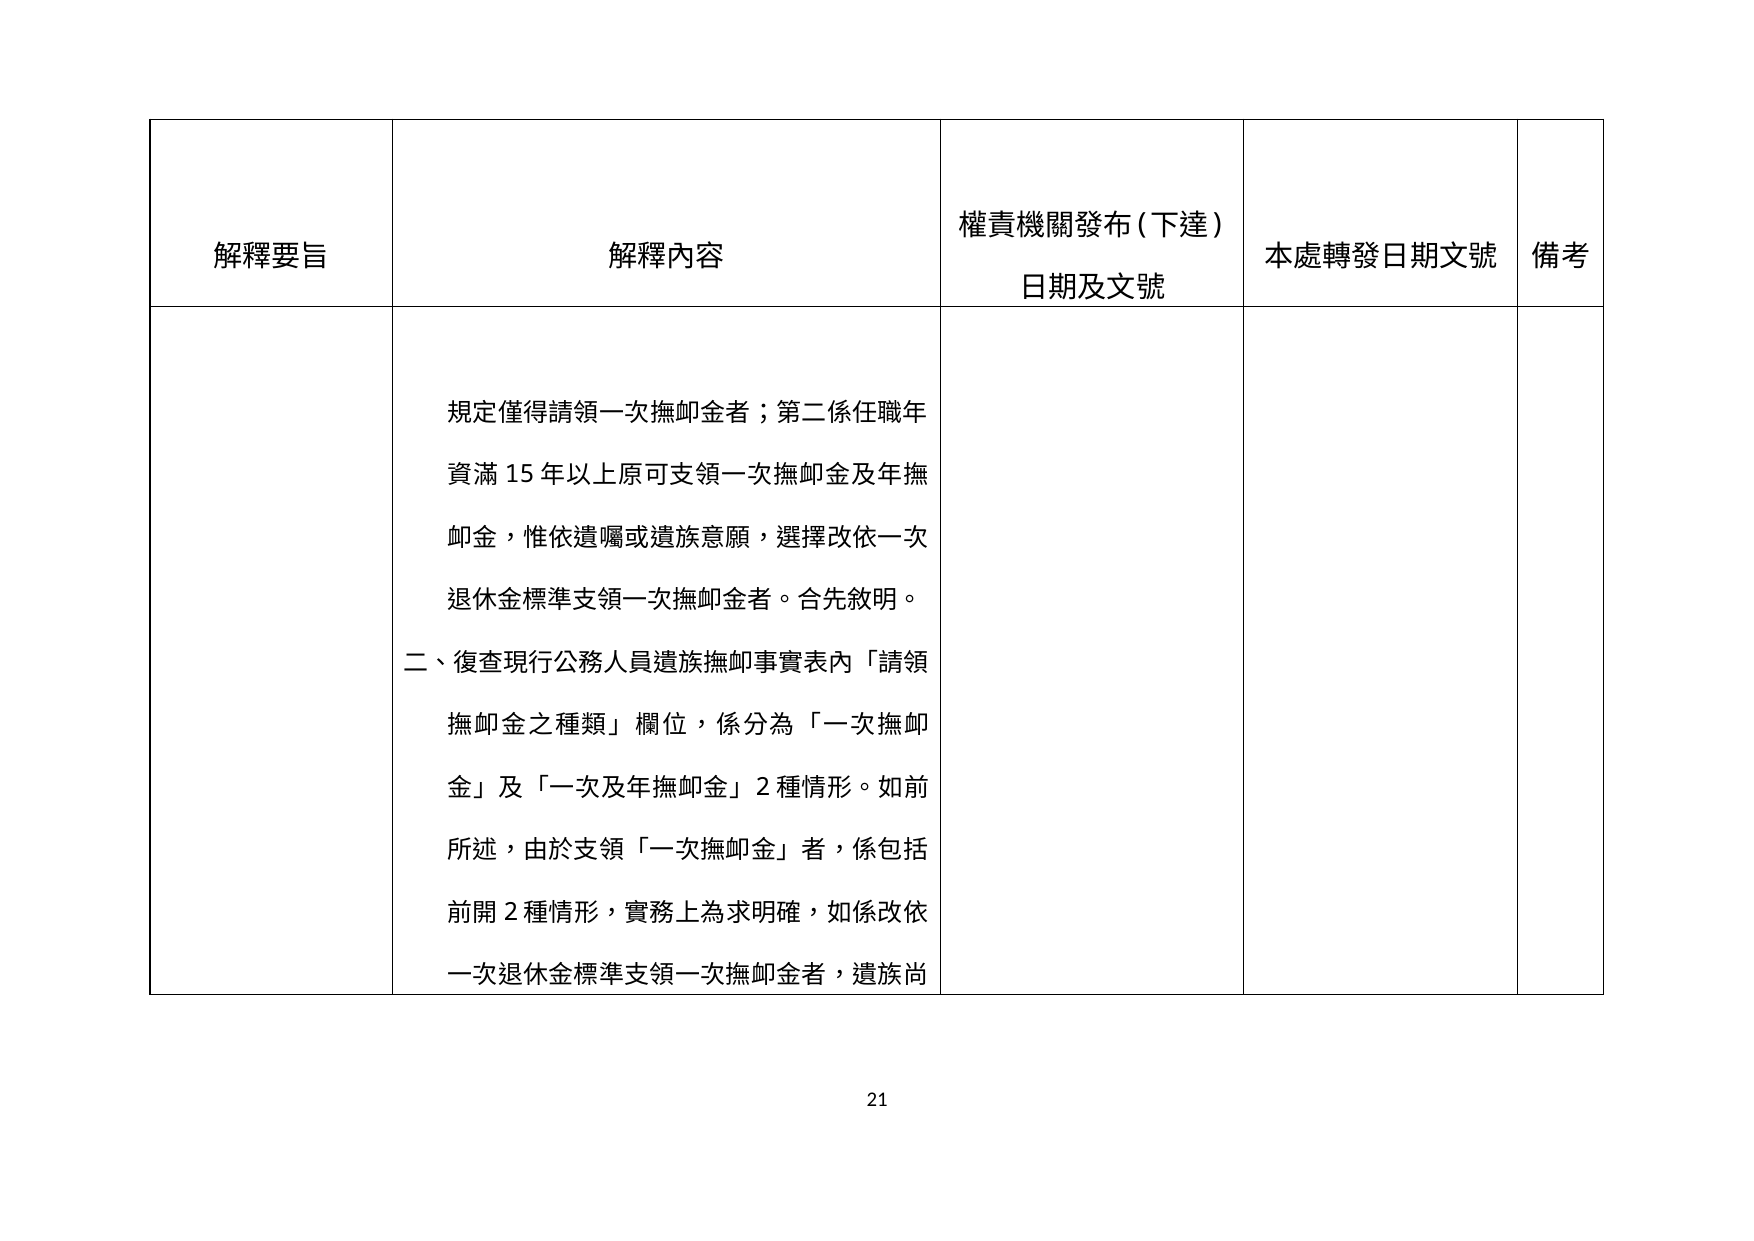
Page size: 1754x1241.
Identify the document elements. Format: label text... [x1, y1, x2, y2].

table_cell [151, 307, 392, 993]
table_header 本處轉發日期文號 [1244, 120, 1517, 306]
table_cell [1244, 307, 1517, 993]
table_cell [941, 307, 1243, 993]
table_cell [1518, 307, 1603, 993]
table_cell 規定僅得請領一次撫卹金者；第二係任職年資滿15年以上原可支領一次撫卹金及年撫卹金，惟依遺囑或遺族意願，選擇改依一次退休金標準支領一次撫卹金者。合先敘明。 二、復查現行公務人員遺族撫卹事實表內「請領撫卹金之種類」欄位，係分為「一次撫卹金」及「一次及年撫卹金」2種情形。如前所述，由於支領「一次撫卹金」者，係包括前開2種情形，實務上為求明確，如係改依一次退休金標準支領一次撫卹金者，遺族尚 [393, 307, 940, 993]
table_header 權責機關發布(下達)日期及文號 [941, 120, 1243, 306]
table_header 解釋內容 [393, 120, 940, 306]
table_header 備考 [1518, 120, 1603, 306]
table_header 解釋要旨 [151, 120, 392, 306]
